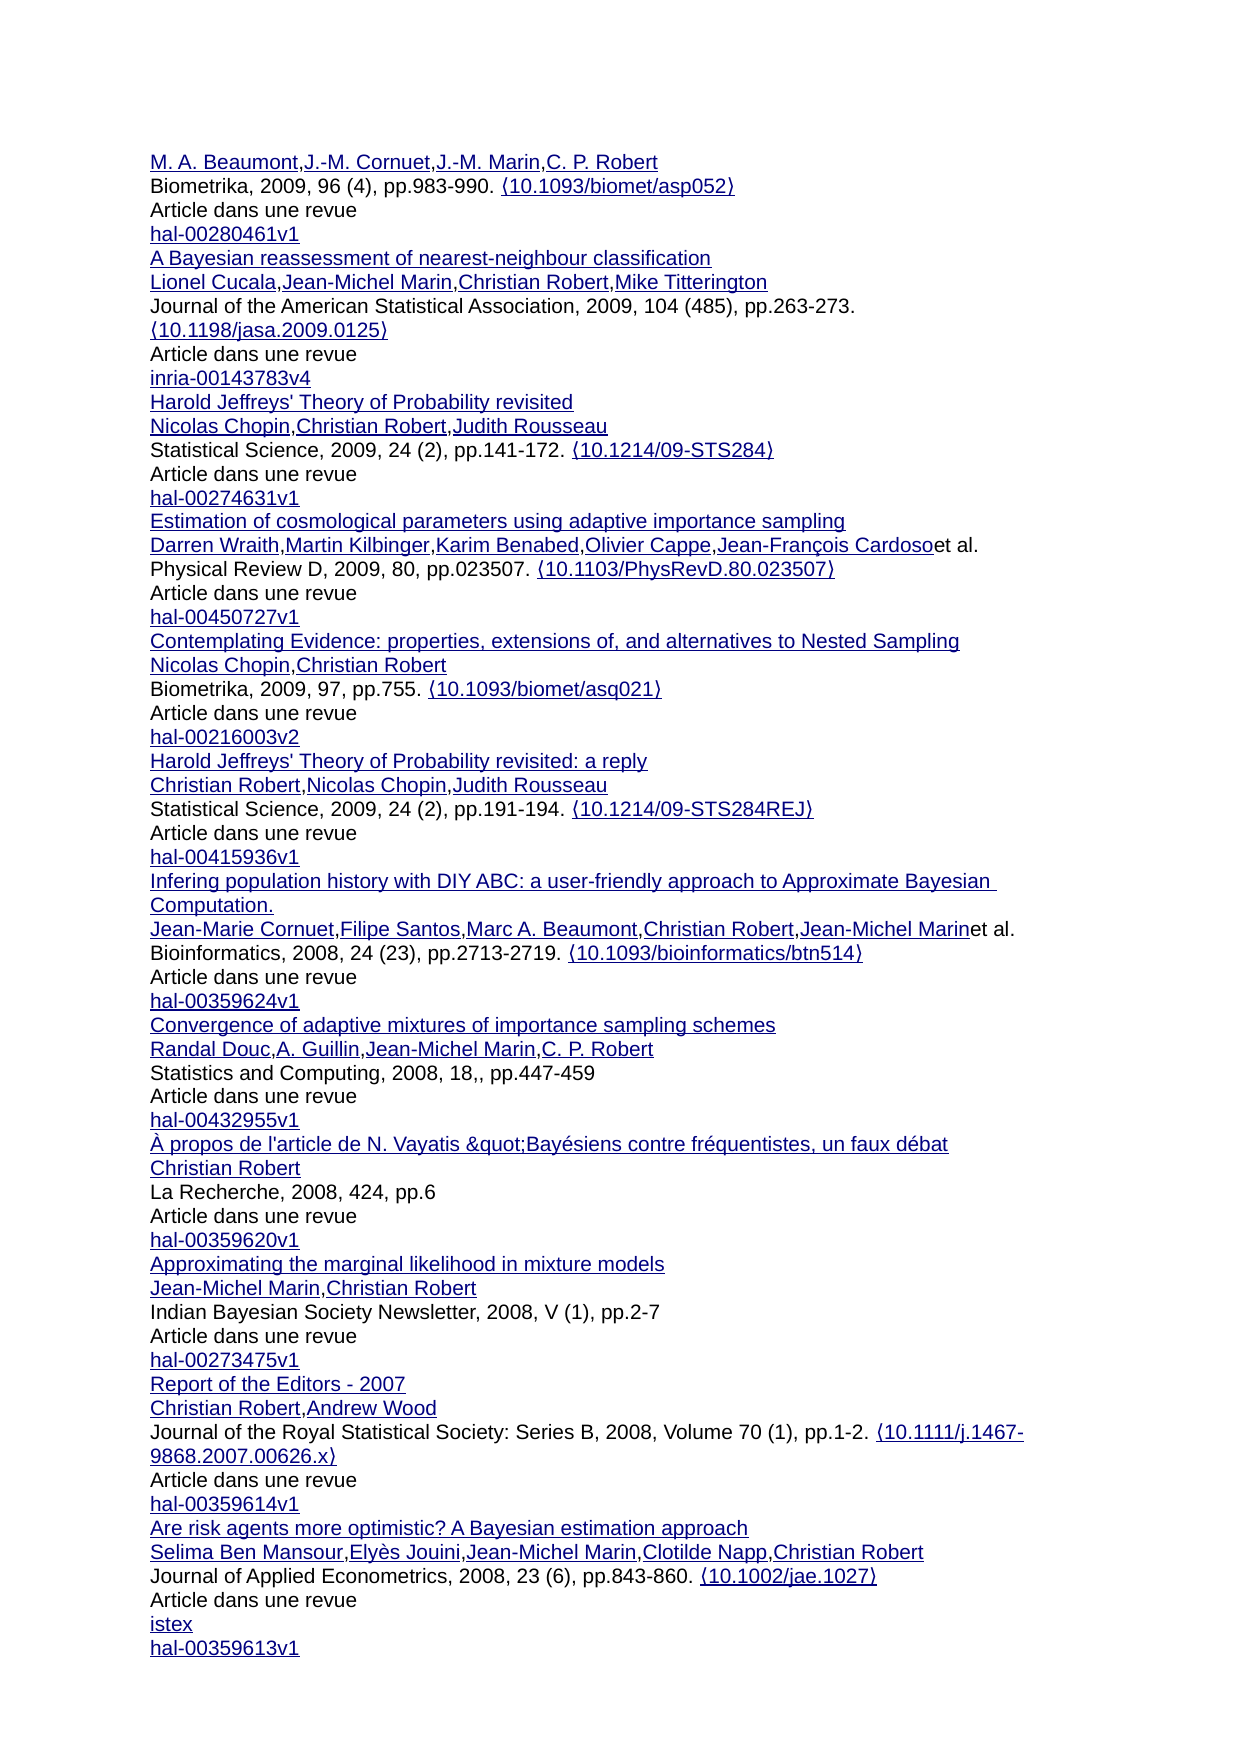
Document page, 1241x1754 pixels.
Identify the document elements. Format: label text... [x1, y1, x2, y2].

table_cell Convergence of adaptive mixtures of importance sampling schemes Randal Douc,A. Guillin,Jean-Michel Marin,C. P. Robert Statistics and Computing, 2008, 18,, pp.447-459 Article dans une revue hal-00432955v1 [150, 1013, 1090, 1132]
table_cell A Bayesian reassessment of nearest-neighbour classification Lionel Cucala,Jean-Michel Marin,Christian Robert,Mike Titterington Journal of the American Statistical Association, 2009, 104 (485), pp.263-273. ⟨10.1198/jasa.2009.0125⟩ Article dans une revue inria-00143783v4 [150, 246, 1090, 389]
table_cell Are risk agents more optimistic? A Bayesian estimation approach Selima Ben Mansour,Elyès Jouini,Jean-Michel Marin,Clotilde Napp,Christian Robert Journal of Applied Econometrics, 2008, 23 (6), pp.843-860. ⟨10.1002/jae.1027⟩ Article dans une revue istex hal-00359613v1 [150, 1516, 1090, 1659]
table_cell Estimation of cosmological parameters using adaptive importance sampling Darren Wraith,Martin Kilbinger,Karim Benabed,Olivier Cappe,Jean-François Cardosoet al. Physical Review D, 2009, 80, pp.023507. ⟨10.1103/PhysRevD.80.023507⟩ Article dans une revue hal-00450727v1 [150, 509, 1090, 629]
table_cell M. A. Beaumont,J.-M. Cornuet,J.-M. Marin,C. P. Robert Biometrika, 2009, 96 (4), pp.983-990. ⟨10.1093/biomet/asp052⟩ Article dans une revue hal-00280461v1 [150, 150, 1090, 246]
table_cell Approximating the marginal likelihood in mixture models Jean-Michel Marin,Christian Robert Indian Bayesian Society Newsletter, 2008, V (1), pp.2-7 Article dans une revue hal-00273475v1 [150, 1252, 1090, 1372]
table_cell Infering population history with DIY ABC: a user-friendly approach to Approximate Bayesian Computation. Jean-Marie Cornuet,Filipe Santos,Marc A. Beaumont,Christian Robert,Jean-Michel Marinet al. Bioinformatics, 2008, 24 (23), pp.2713-2719. ⟨10.1093/bioinformatics/btn514⟩ Article dans une revue hal-00359624v1 [150, 869, 1090, 1012]
table_cell Harold Jeffreys' Theory of Probability revisited: a reply Christian Robert,Nicolas Chopin,Judith Rousseau Statistical Science, 2009, 24 (2), pp.191-194. ⟨10.1214/09-STS284REJ⟩ Article dans une revue hal-00415936v1 [150, 749, 1090, 869]
table_cell Contemplating Evidence: properties, extensions of, and alternatives to Nested Sampling Nicolas Chopin,Christian Robert Biometrika, 2009, 97, pp.755. ⟨10.1093/biomet/asq021⟩ Article dans une revue hal-00216003v2 [150, 629, 1090, 749]
table_cell Report of the Editors - 2007 Christian Robert,Andrew Wood Journal of the Royal Statistical Society: Series B, 2008, Volume 70 (1), pp.1-2. ⟨10.1111/j.1467-9868.2007.00626.x⟩ Article dans une revue hal-00359614v1 [150, 1372, 1090, 1516]
table_cell Harold Jeffreys' Theory of Probability revisited Nicolas Chopin,Christian Robert,Judith Rousseau Statistical Science, 2009, 24 (2), pp.141-172. ⟨10.1214/09-STS284⟩ Article dans une revue hal-00274631v1 [150, 390, 1090, 509]
table_cell À propos de l'article de N. Vayatis &quot;Bayésiens contre fréquentistes, un faux débat Christian Robert La Recherche, 2008, 424, pp.6 Article dans une revue hal-00359620v1 [150, 1132, 1090, 1252]
